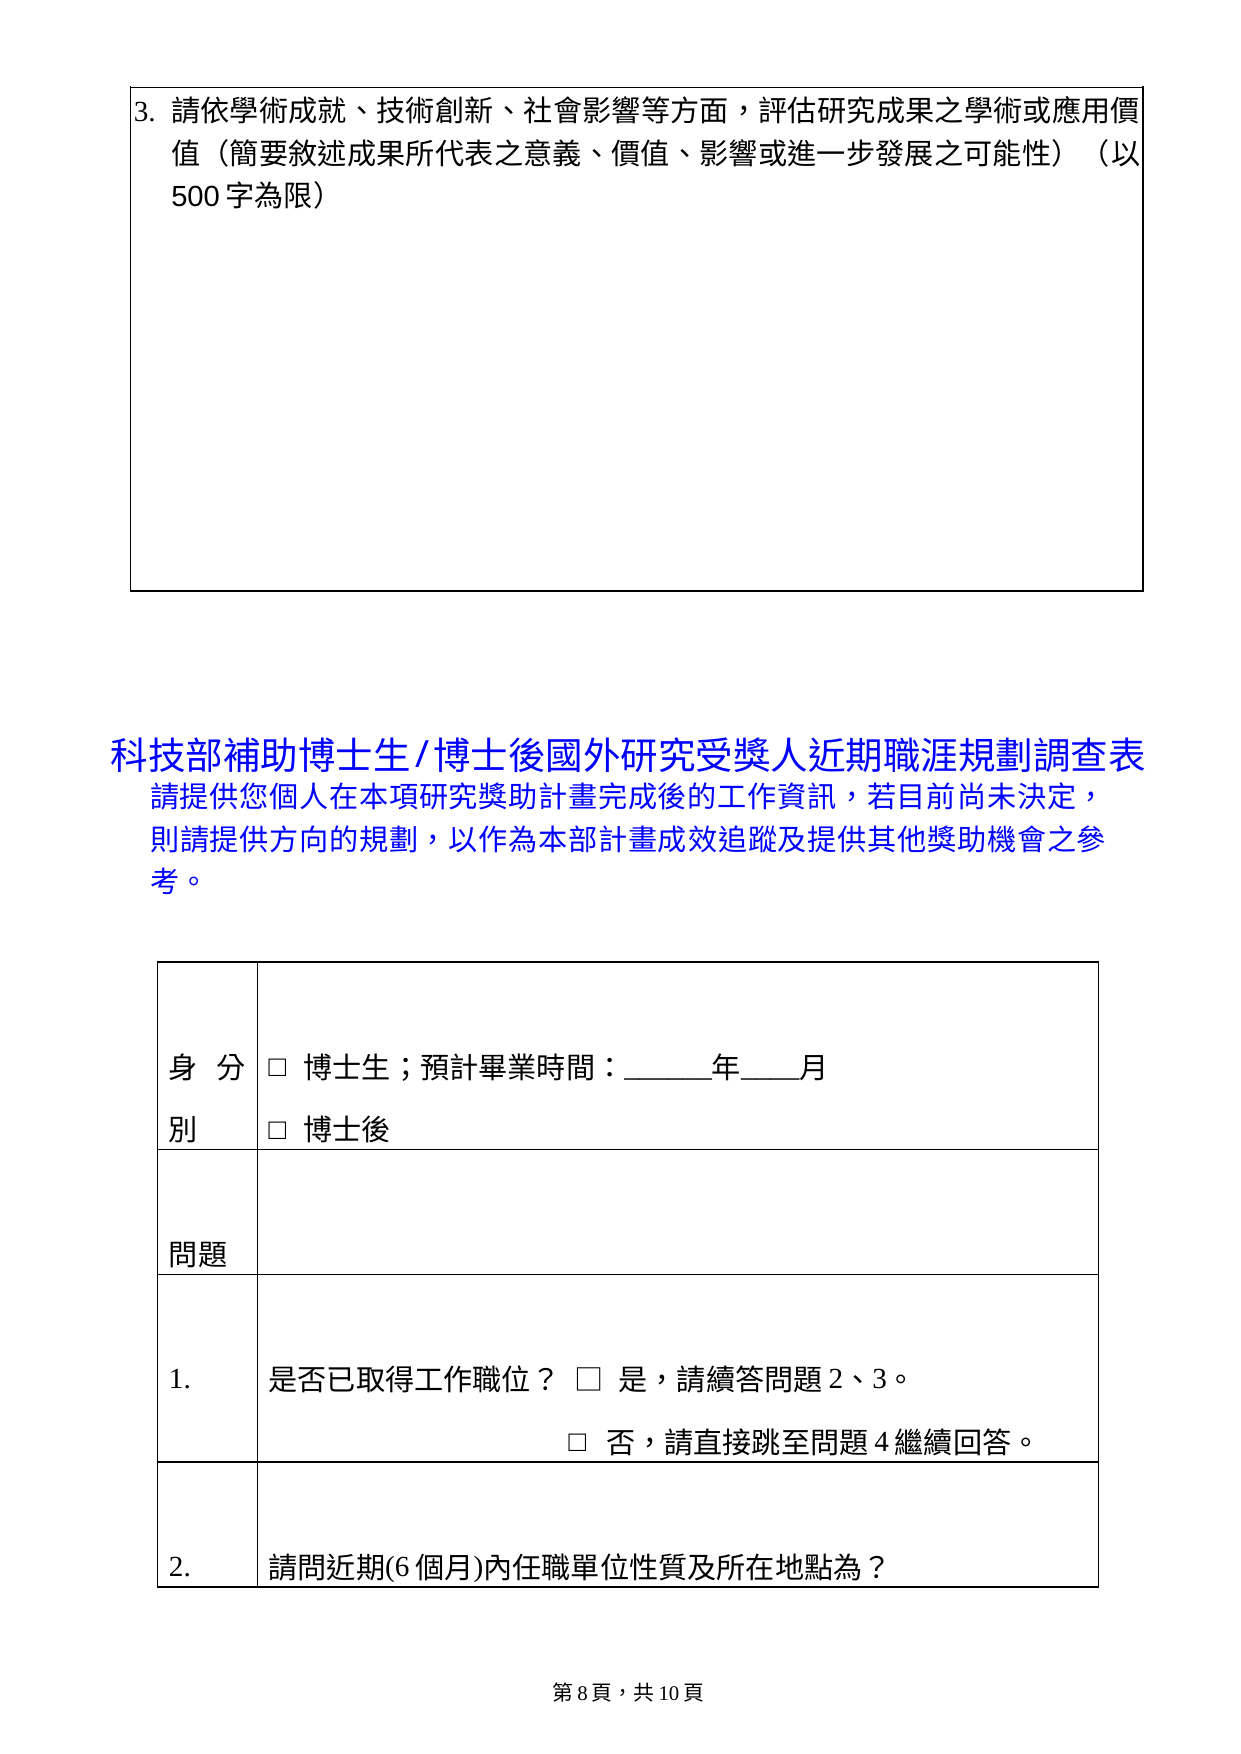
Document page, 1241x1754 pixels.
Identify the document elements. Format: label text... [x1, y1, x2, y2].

table_cell 請問近期(6個月)內任職單位性質及所在地點為？ [258, 1463, 1098, 1586]
table_header □ 博士生；預計畢業時間：______年____月 □ 博士後 [258, 963, 1098, 1149]
table_cell 問題 [158, 1150, 257, 1274]
table_cell 1. [158, 1275, 257, 1461]
table_cell 請依學術成就、技術創新、社會影響等方面，評估研究成果之學術或應用價值（簡要敘述成果所代表之意義、價值、影響或進一步發展之可能性）（以500字為限） [131, 88, 1142, 590]
text 請提供您個人在本項研究獎助計畫完成後的工作資訊，若目前尚未決定，則請提供方向的規劃，以作為本部計畫成效追蹤及提供其他獎助機會之參考。 [150, 774, 1106, 901]
table_cell 是否已取得工作職位？ □ 是，請續答問題2、3。 否，請直接跳至問題4繼續回答。 [258, 1275, 1098, 1461]
table_cell [258, 1150, 1098, 1274]
table_header 身分別 [158, 963, 257, 1149]
text 科技部補助博士生/博士後國外研究受獎人近期職涯規劃調查表 [75, 711, 1181, 774]
table_cell 2. [158, 1463, 257, 1586]
